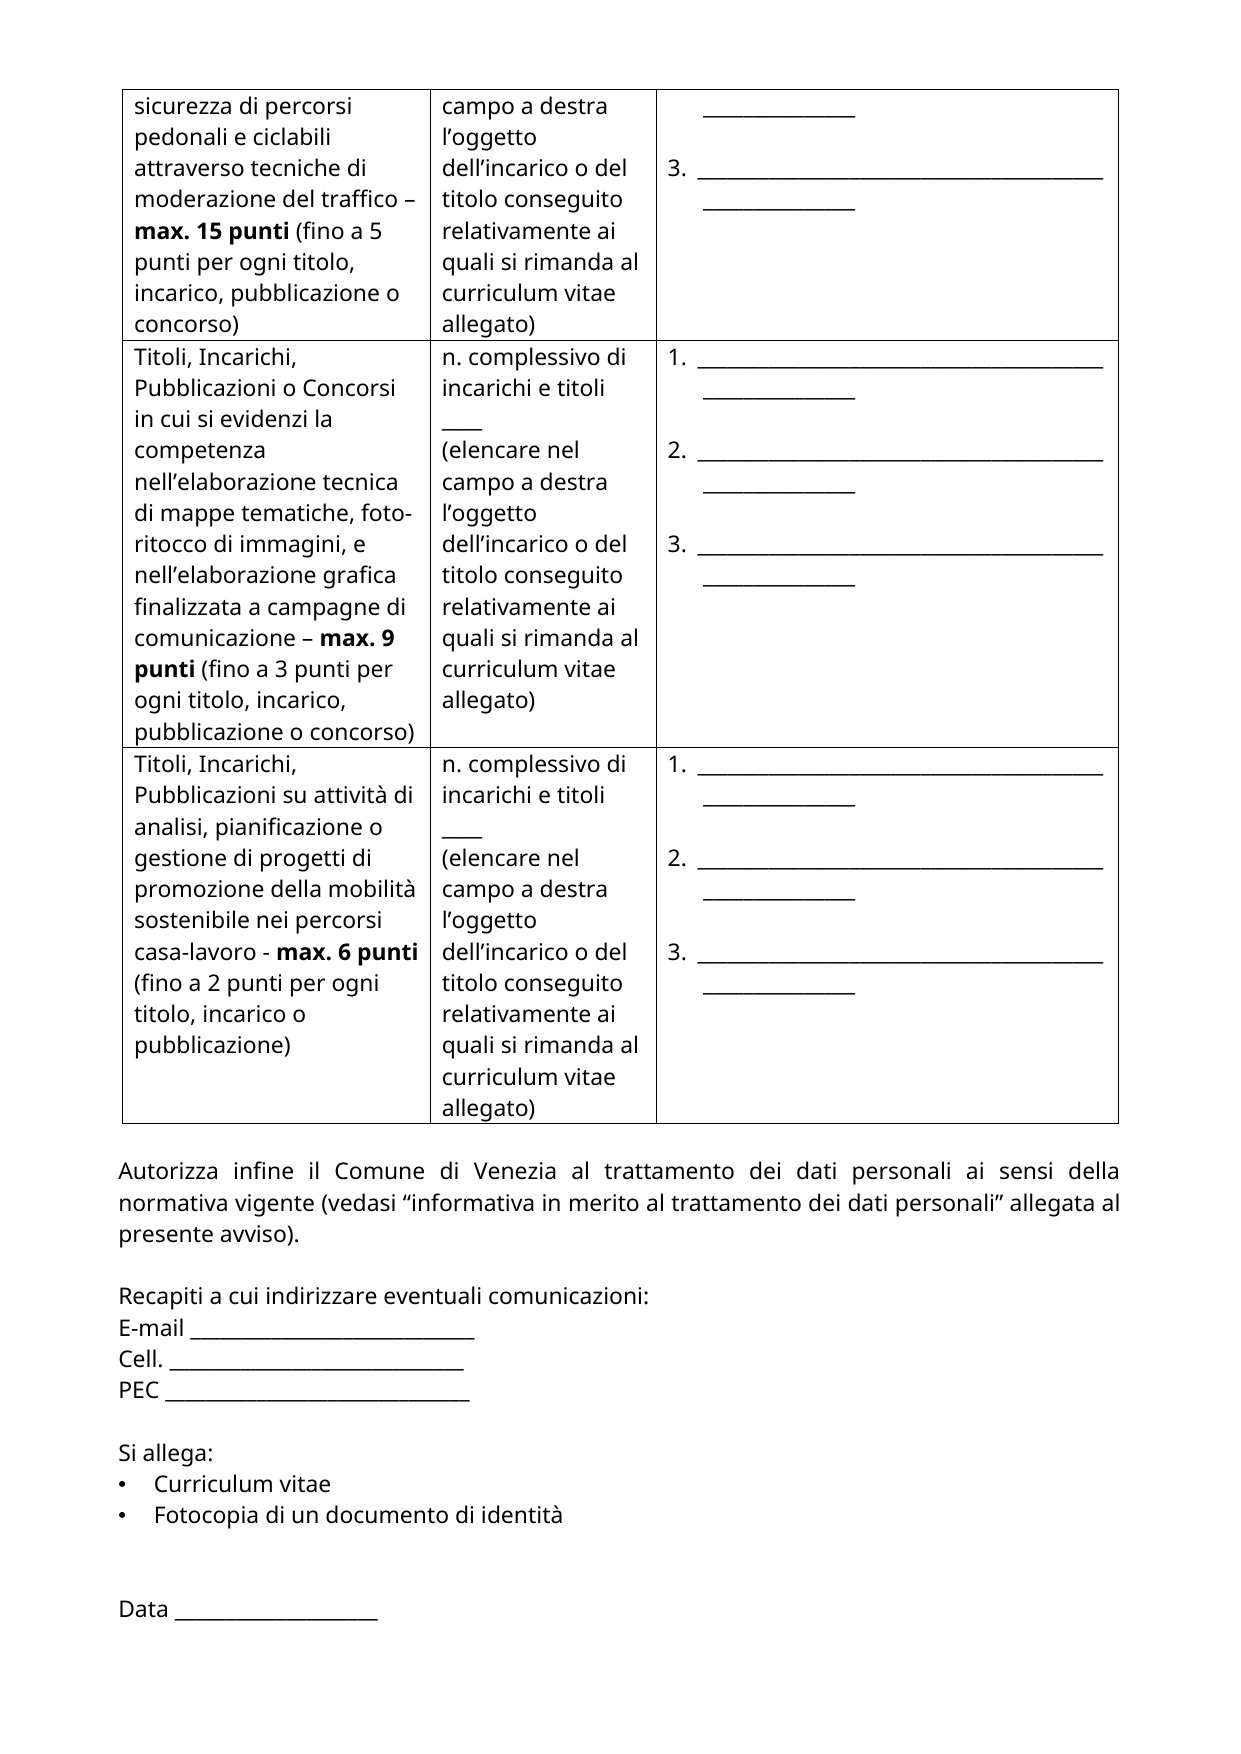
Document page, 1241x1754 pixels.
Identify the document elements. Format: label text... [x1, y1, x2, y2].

text Data ____________________ [118, 1593, 1122, 1624]
text Cell. _____________________________ [118, 1343, 1122, 1374]
text PEC ______________________________ [118, 1374, 1122, 1405]
table_cell _______________________________________________________ _______________________________________________________ _______________________________________________________ [657, 341, 1118, 747]
table_cell Titoli, Incarichi, Pubblicazioni o Concorsi in cui si evidenzi la competenza nell’elaborazione tecnica di mappe tematiche, foto-ritocco di immagini, e nell’elaborazione grafica finalizzata a campagne di comunicazione – max. 9 punti (fino a 3 punti per ogni titolo, incarico, pubblicazione o concorso) [123, 341, 430, 747]
table_cell _______________________________________________________ _______________________________________________________ _______________________________________________________ [657, 748, 1118, 1123]
text E-mail ____________________________ [118, 1312, 1122, 1343]
table_cell sicurezza di percorsi pedonali e ciclabili attraverso tecniche di moderazione del traffico – max. 15 punti (fino a 5 punti per ogni titolo, incarico, pubblicazione o concorso) [123, 90, 430, 340]
list Curriculum vitae [118, 1468, 1122, 1499]
table_cell n. complessivo di incarichi e titoli ____ (elencare nel campo a destra l’oggetto dell’incarico o del titolo conseguito relativamente ai quali si rimanda al curriculum vitae allegato) [431, 748, 656, 1123]
list Fotocopia di un documento di identità [118, 1499, 1122, 1530]
table_cell _______________________________________________________ _______________________________________________________ _______________________________________________________ [657, 90, 1118, 340]
text Si allega: [118, 1437, 1122, 1468]
table_cell n. complessivo di incarichi e titoli ____ (elencare nel campo a destra l’oggetto dell’incarico o del titolo conseguito relativamente ai quali si rimanda al curriculum vitae allegato) [431, 341, 656, 747]
text Autorizza infine il Comune di Venezia al trattamento dei dati personali ai sensi della normativa vigente (vedasi “informativa in merito al trattamento dei dati personali” allegata al presente avviso). [118, 1155, 1122, 1249]
table_cell campo a destra l’oggetto dell’incarico o del titolo conseguito relativamente ai quali si rimanda al curriculum vitae allegato) [431, 90, 656, 340]
text Recapiti a cui indirizzare eventuali comunicazioni: [118, 1280, 1122, 1312]
table_cell Titoli, Incarichi, Pubblicazioni su attività di analisi, pianificazione o gestione di progetti di promozione della mobilità sostenibile nei percorsi casa-lavoro - max. 6 punti (fino a 2 punti per ogni titolo, incarico o pubblicazione) [123, 748, 430, 1123]
